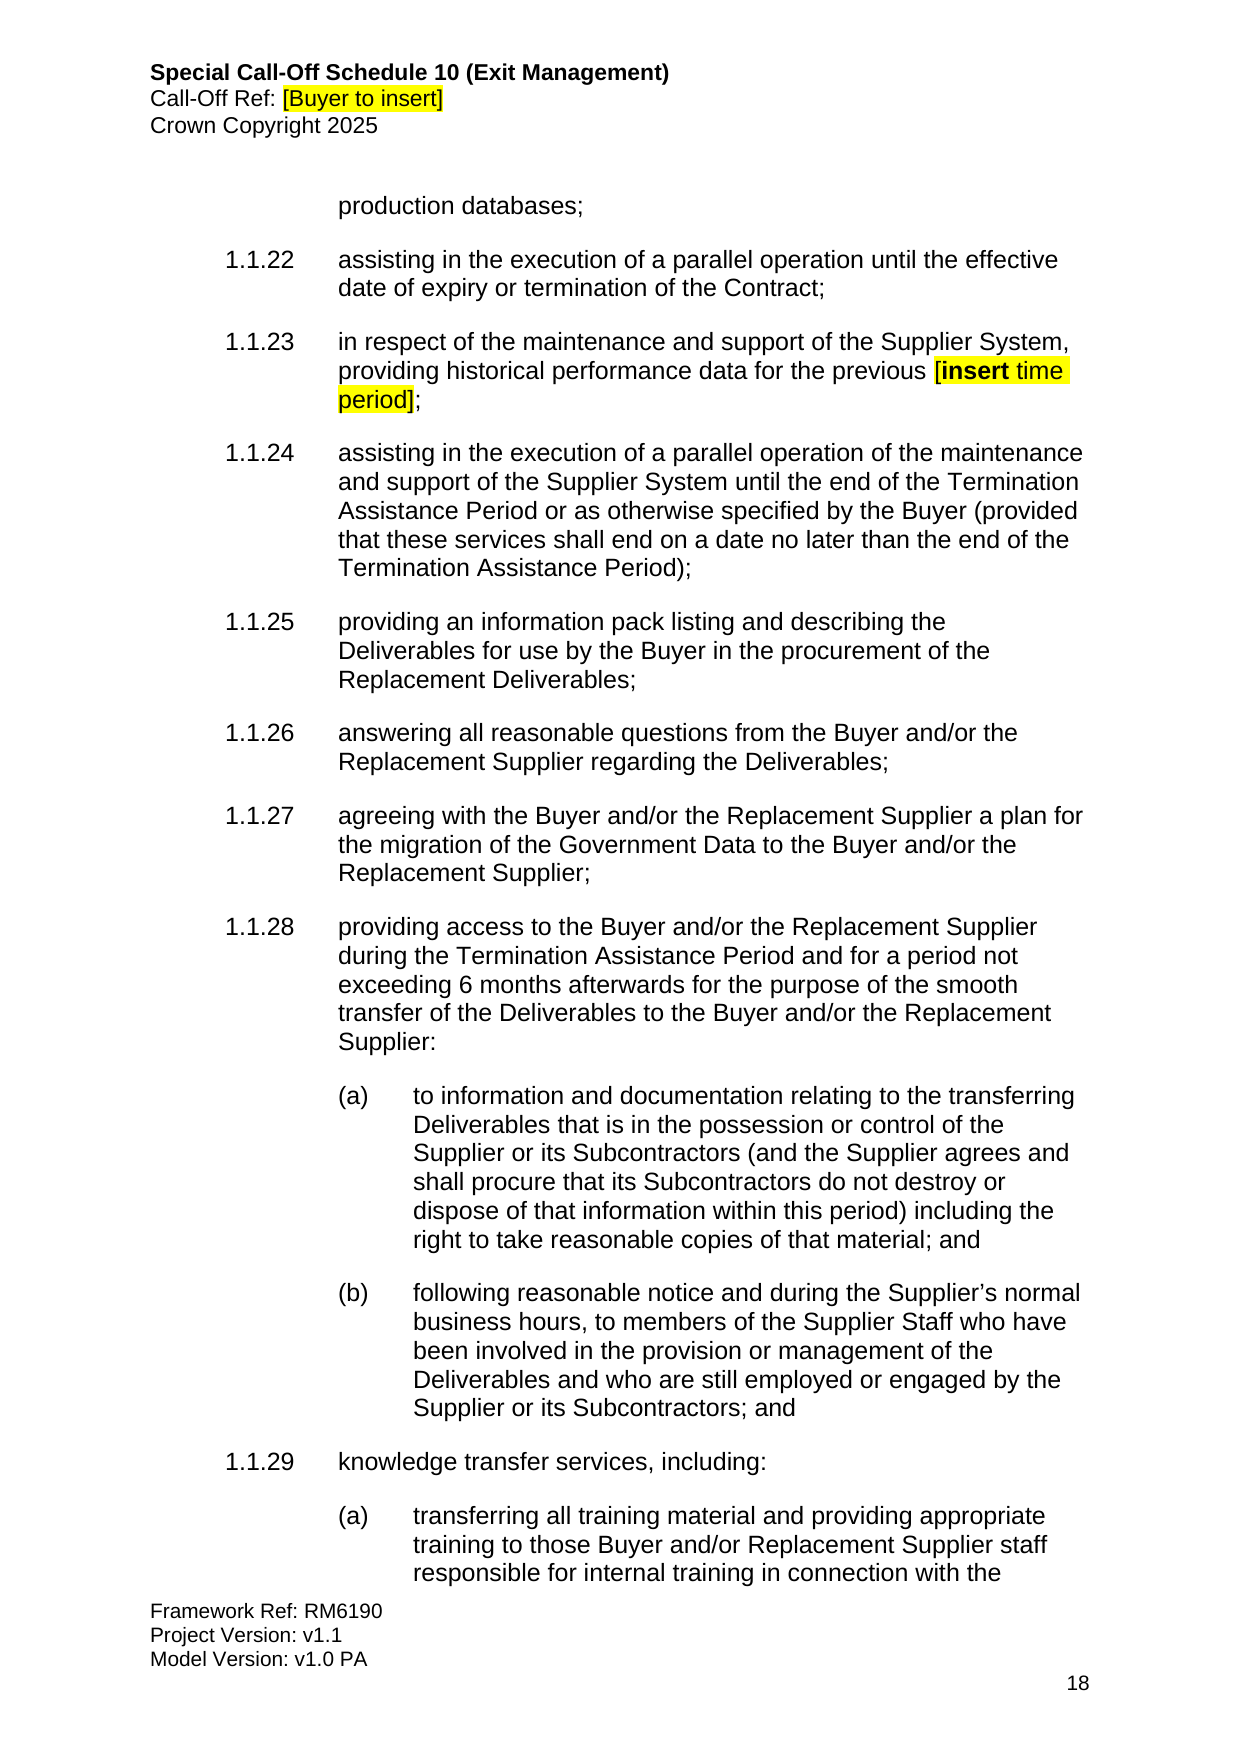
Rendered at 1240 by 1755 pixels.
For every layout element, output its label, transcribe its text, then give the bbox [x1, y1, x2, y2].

list to information and documentation relating to the transferring Deliverables that is in the possession or control of the Supplier or its Subcontractors (and the Supplier agrees and shall procure that its Subcontractors do not destroy or dispose of that information within this period) including the right to take reasonable copies of that material; and [338, 1081, 1089, 1253]
list transferring all training material and providing appropriate training to those Buyer and/or Replacement Supplier staff responsible for internal training in connection with the [338, 1501, 1089, 1587]
list knowledge transfer services, including: [225, 1447, 1089, 1476]
list assisting in the execution of a parallel operation until the effective date of expiry or termination of the Contract; [225, 244, 1089, 302]
list production databases; [225, 191, 1089, 219]
list answering all reasonable questions from the Buyer and/or the Replacement Supplier regarding the Deliverables; [225, 718, 1089, 776]
list following reasonable notice and during the Supplier’s normal business hours, to members of the Supplier Staff who have been involved in the provision or management of the Deliverables and who are still employed or engaged by the Supplier or its Subcontractors; and [338, 1278, 1089, 1422]
list in respect of the maintenance and support of the Supplier System, providing historical performance data for the previous [insert time period]; [225, 327, 1089, 413]
list providing access to the Buyer and/or the Replacement Supplier during the Termination Assistance Period and for a period not exceeding 6 months afterwards for the purpose of the smooth transfer of the Deliverables to the Buyer and/or the Replacement Supplier: [225, 912, 1089, 1056]
list assisting in the execution of a parallel operation of the maintenance and support of the Supplier System until the end of the Termination Assistance Period or as otherwise specified by the Buyer (provided that these services shall end on a date no later than the end of the Termination Assistance Period); [225, 438, 1089, 582]
list agreeing with the Buyer and/or the Replacement Supplier a plan for the migration of the Government Data to the Buyer and/or the Replacement Supplier; [225, 801, 1089, 887]
list providing an information pack listing and describing the Deliverables for use by the Buyer in the procurement of the Replacement Deliverables; [225, 607, 1089, 693]
